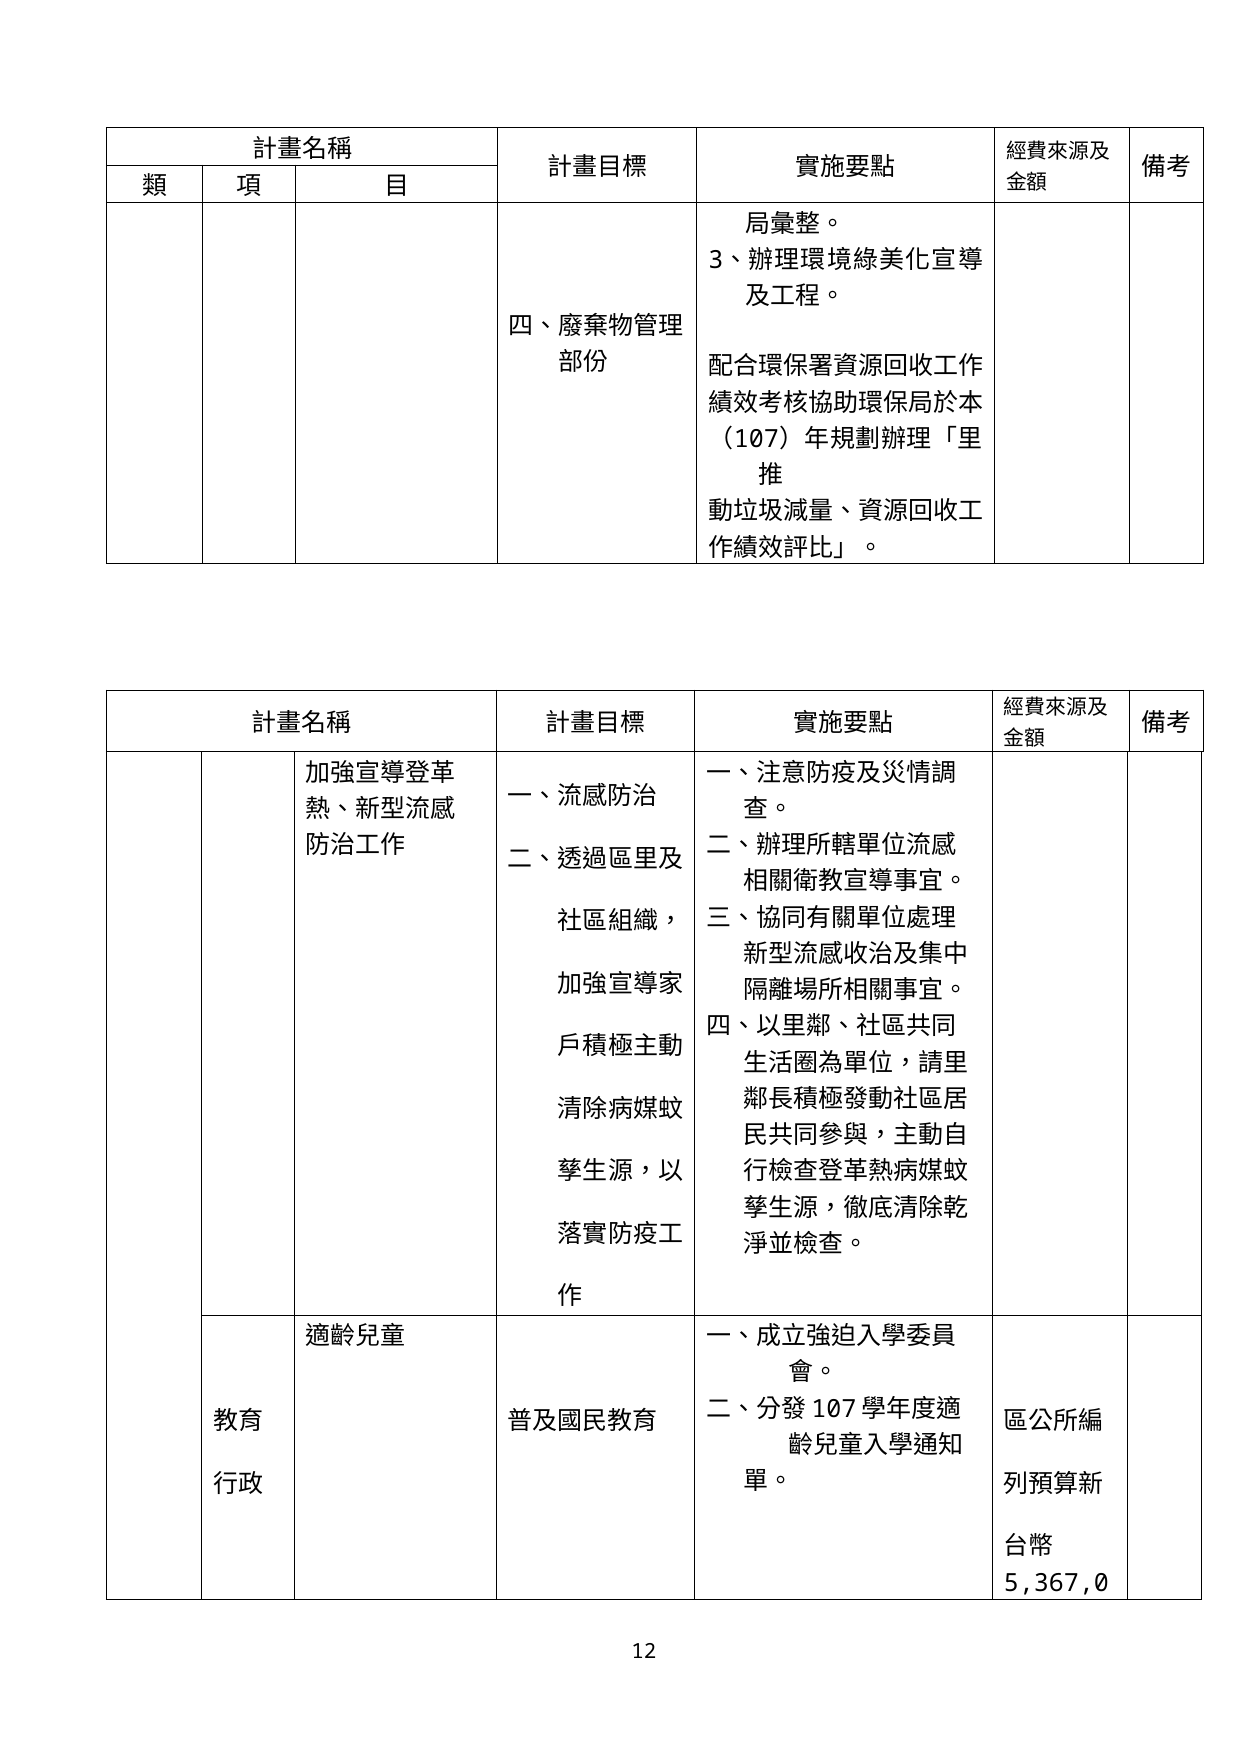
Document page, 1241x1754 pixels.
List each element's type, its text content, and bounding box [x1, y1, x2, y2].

table_cell [202, 752, 294, 1314]
table_cell 一、於里鄰長會議(或基層建設座談會)政令宣導時加強衛生教育宣導。 二、利用各種集會印發宣導有關法令規定，改善衛生習慣。 居家周圍環境自主清理之宣導工作。 汰換公務機車時優先考量採購電動機車。 為落實低碳城巿施政願景，參採身心障礙停車位，設立一定比例之免費低污染交通工具專屬停車位，並將相關數量提報環保局彙整。 辦理環境綠美化宣導及工程。 配合環保署資源回收工作 績效考核協助環保局於本 （107）年規劃辦理「里推 動垃圾減量、資源回收工 作績效評比」。 [697, 203, 994, 563]
table_cell [107, 752, 201, 1598]
table_header 經費來源及金額 [993, 691, 1129, 751]
table_header 經費來源及金額 [995, 128, 1129, 202]
table_cell 項 [203, 166, 295, 202]
table_cell [993, 752, 1127, 1314]
table_cell 區公所編列預算新台幣 5,367,0 [993, 1316, 1127, 1598]
table_header 備考 [1130, 128, 1203, 202]
table_cell 四、廢棄物管理部份 [498, 203, 696, 563]
table_header 實施要點 [697, 128, 994, 202]
table_cell [296, 203, 497, 563]
table_cell 目 [296, 166, 497, 202]
table_cell 普及國民教育 [497, 1316, 694, 1598]
table_cell 一、流感防治 二、透過區里及社區組織，加強宣導家戶積極主動清除病媒蚊孳生源，以落實防疫工作 [497, 752, 694, 1314]
table_cell 加強宣導登革 熱、新型流感 防治工作 [295, 752, 496, 1314]
table_header 計畫目標 [497, 691, 694, 751]
table_cell [1130, 203, 1203, 563]
table_cell [107, 203, 202, 563]
table_cell [1128, 752, 1201, 1314]
table_header 實施要點 [695, 691, 992, 751]
table_cell 教育 行政 [202, 1316, 294, 1598]
table_cell [1128, 1316, 1201, 1598]
table_header 備考 [1130, 691, 1203, 751]
table_cell [203, 203, 295, 563]
table_cell 一、成立強迫入學委員 會。 二、分發107學年度適 齡兒童入學通知單。 [695, 1316, 992, 1598]
table_cell 適齡兒童 [295, 1316, 496, 1598]
table_header 計畫目標 [498, 128, 696, 202]
table_header 計畫名稱 [107, 691, 496, 751]
table_cell 類 [107, 166, 202, 202]
table_cell 一、注意防疫及災情調查。 二、辦理所轄單位流感相關衛教宣導事宜。 三、協同有關單位處理新型流感收治及集中隔離場所相關事宜。 四、以里鄰、社區共同生活圈為單位，請里鄰長積極發動社區居民共同參與，主動自行檢查登革熱病媒蚊孳生源，徹底清除乾淨並檢查。 [695, 752, 992, 1314]
table_header 計畫名稱 [107, 128, 497, 164]
table_cell [995, 203, 1129, 563]
